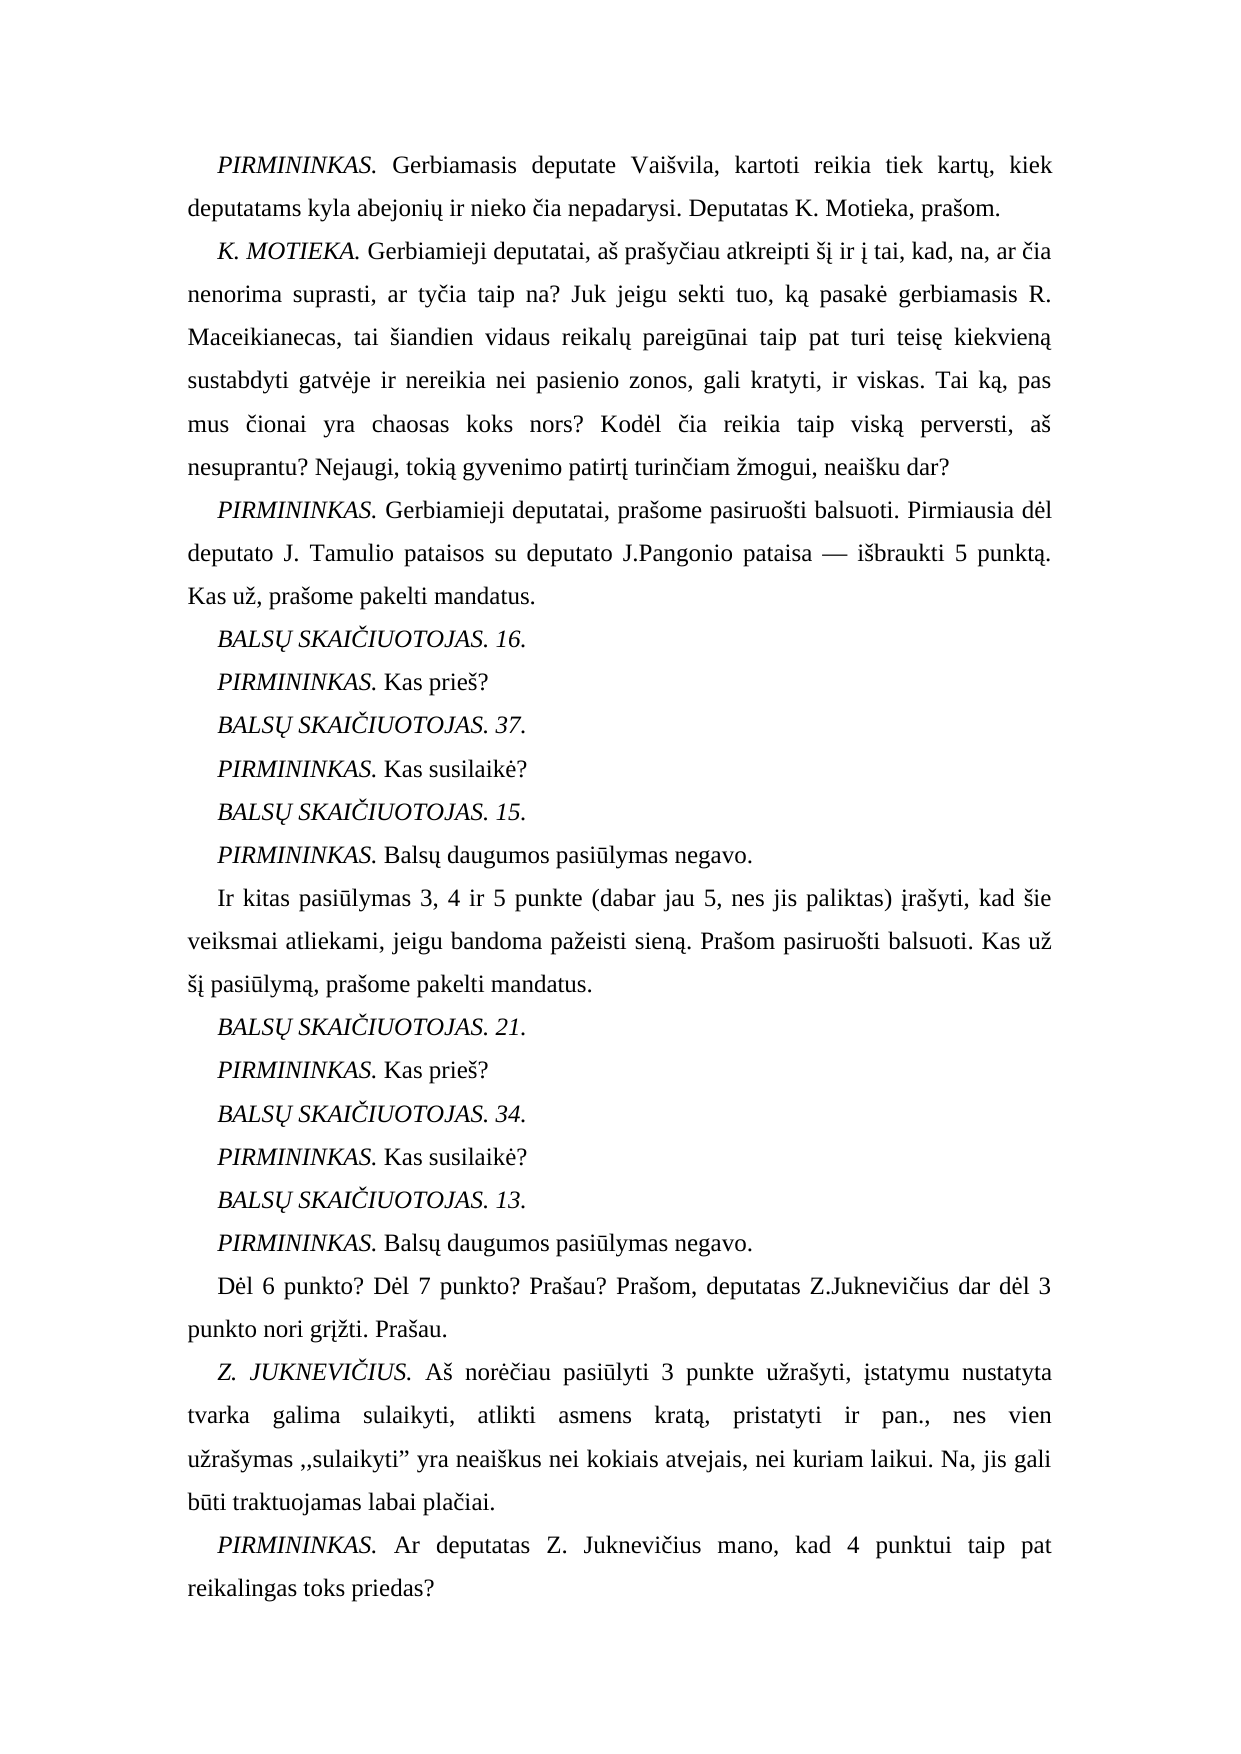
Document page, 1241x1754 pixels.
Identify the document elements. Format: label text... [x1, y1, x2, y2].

text Dėl 6 punkto? Dėl 7 punkto? Prašau? Prašom, deputatas Z.Juknevičius dar dėl 3 punkto nori grįžti. Prašau. [187, 1271, 1053, 1343]
text PIRMININKAS. Balsų daugumos pasiūlymas negavo. [187, 840, 1053, 869]
text PIRMININKAS. Balsų daugumos pasiūlymas negavo. [187, 1228, 1053, 1257]
text Z. JUKNEVIČIUS. Aš norėčiau pasiūlyti 3 punkte užrašyti, įstatymu nustatyta tvarka galima sulaikyti, atlikti asmens kratą, pristatyti ir pan., nes vien užrašymas ,,sulaikyti” yra neaiškus nei kokiais atvejais, nei kuriam laikui. Na, jis gali būti traktuojamas labai plačiai. [187, 1357, 1053, 1516]
text PIRMININKAS. Kas prieš? [187, 667, 1053, 696]
text PIRMININKAS. Ar deputatas Z. Juknevičius mano, kad 4 punktui taip pat reikalingas toks priedas? [187, 1530, 1053, 1602]
text PIRMININKAS. Kas susilaikė? [187, 1142, 1053, 1171]
text PIRMININKAS. Kas susilaikė? [187, 754, 1053, 782]
text PIRMININKAS. Gerbiamasis deputate Vaišvila, kartoti reikia tiek kartų, kiek deputatams kyla abejonių ir nieko čia nepadarysi. Deputatas K. Motieka, prašom. [187, 150, 1053, 222]
text PIRMININKAS. Gerbiamieji deputatai, prašome pasiruošti balsuoti. Pirmiausia dėl deputato J. Tamulio pataisos su deputato J.Pangonio pataisa — išbraukti 5 punktą. Kas už, prašome pakelti mandatus. [187, 495, 1053, 610]
text BALSŲ SKAIČIUOTOJAS. 37. [187, 711, 1053, 739]
text PIRMININKAS. Kas prieš? [187, 1056, 1053, 1084]
text BALSŲ SKAIČIUOTOJAS. 16. [187, 624, 1053, 653]
text BALSŲ SKAIČIUOTOJAS. 34. [187, 1099, 1053, 1127]
text BALSŲ SKAIČIUOTOJAS. 15. [187, 797, 1053, 826]
text K. MOTIEKA. Gerbiamieji deputatai, aš prašyčiau atkreipti šį ir į tai, kad, na, ar čia nenorima suprasti, ar tyčia taip na? Juk jeigu sekti tuo, ką pasakė gerbiamasis R. Maceikianecas, tai šiandien vidaus reikalų pareigūnai taip pat turi teisę kiekvieną sustabdyti gatvėje ir nereikia nei pasienio zonos, gali kratyti, ir viskas. Tai ką, pas mus čionai yra chaosas koks nors? Kodėl čia reikia taip viską perversti, aš nesuprantu? Nejaugi, tokią gyvenimo patirtį turinčiam žmogui, neaišku dar? [187, 236, 1053, 481]
text BALSŲ SKAIČIUOTOJAS. 21. [187, 1012, 1053, 1041]
text BALSŲ SKAIČIUOTOJAS. 13. [187, 1185, 1053, 1214]
text Ir kitas pasiūlymas 3, 4 ir 5 punkte (dabar jau 5, nes jis paliktas) įrašyti, kad šie veiksmai atliekami, jeigu bandoma pažeisti sieną. Prašom pasiruošti balsuoti. Kas už šį pasiūlymą, prašome pakelti mandatus. [187, 883, 1053, 998]
